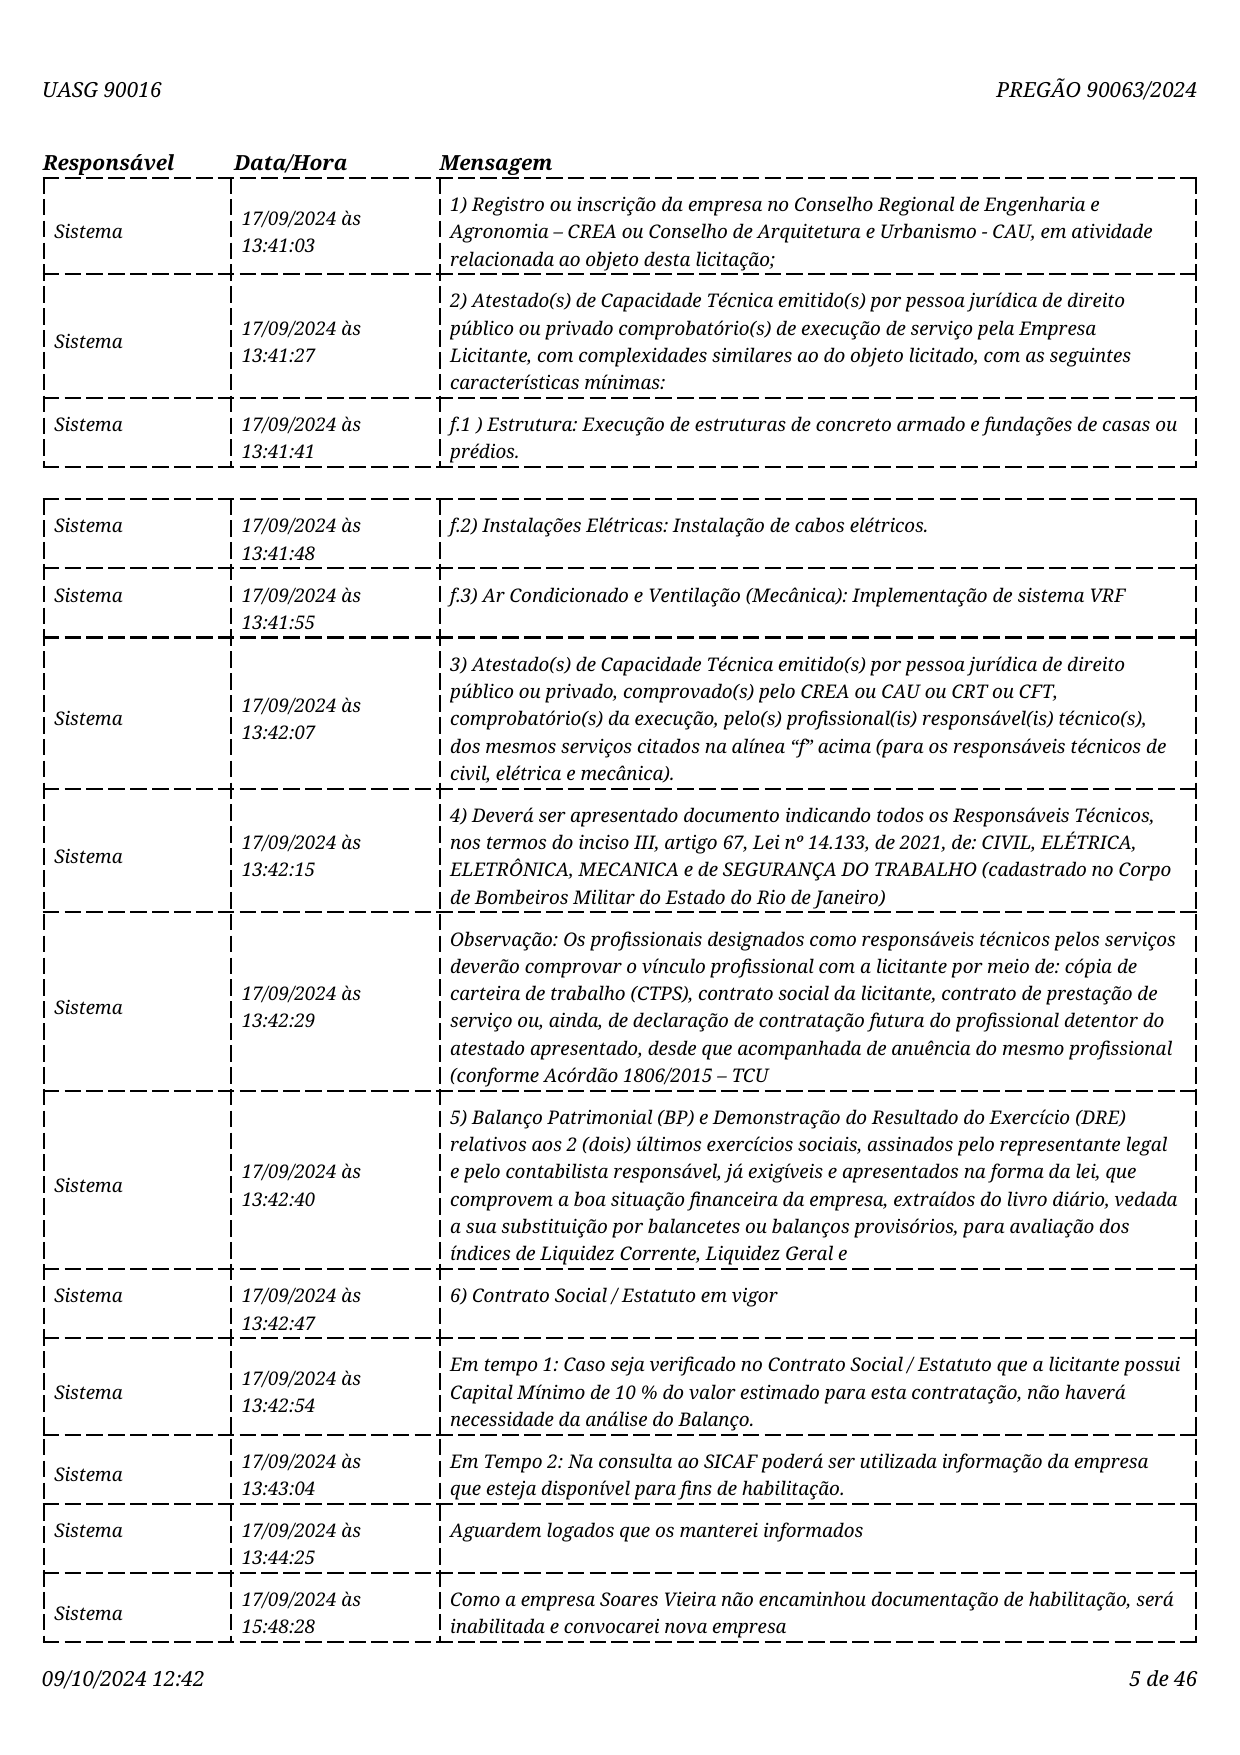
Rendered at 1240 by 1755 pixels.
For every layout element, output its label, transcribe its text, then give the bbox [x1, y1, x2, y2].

table_header Sistema [44, 498, 231, 567]
table_cell 17/09/2024 às 13:41:55 [231, 567, 439, 636]
table_cell Sistema [44, 273, 231, 397]
table_cell 17/09/2024 às 15:48:28 [231, 1572, 439, 1641]
table_cell Observação: Os profissionais designados como responsáveis técnicos pelos serviços deverão comprovar o vínculo profissional com a licitante por meio de: cópia de carteira de trabalho (CTPS), contrato social da licitante, contrato de prestação de serviço ou, ainda, de declaração de contratação futura do profissional detentor do atestado apresentado, desde que acompanhada de anuência do mesmo profissional (conforme Acórdão 1806/2015 – TCU [440, 911, 1196, 1089]
table_cell 4) Deverá ser apresentado documento indicando todos os Responsáveis Técnicos, nos termos do inciso III, artigo 67, Lei nº 14.133, de 2021, de: CIVIL, ELÉTRICA, ELETRÔNICA, MECANICA e de SEGURANÇA DO TRABALHO (cadastrado no Corpo de Bombeiros Militar do Estado do Rio de Janeiro) [440, 788, 1196, 911]
table_cell f.3) Ar Condicionado e Ventilação (Mecânica): Implementação de sistema VRF [440, 567, 1196, 636]
table_cell 3) Atestado(s) de Capacidade Técnica emitido(s) por pessoa jurídica de direito público ou privado, comprovado(s) pelo CREA ou CAU ou CRT ou CFT, comprobatório(s) da execução, pelo(s) profissional(is) responsável(is) técnico(s), dos mesmos serviços citados na alínea “f” acima (para os responsáveis técnicos de civil, elétrica e mecânica). [440, 636, 1196, 787]
table_cell 17/09/2024 às 13:42:47 [231, 1268, 439, 1337]
table_cell 17/09/2024 às 13:41:41 [231, 397, 439, 466]
table_cell Sistema [44, 1268, 231, 1337]
table_cell Sistema [44, 636, 231, 787]
table_cell Em Tempo 2: Na consulta ao SICAF poderá ser utilizada informação da empresa que esteja disponível para fins de habilitação. [440, 1434, 1196, 1503]
table_cell Sistema [44, 397, 231, 466]
table_cell 17/09/2024 às 13:42:07 [231, 636, 439, 787]
table_cell Sistema [44, 1503, 231, 1572]
table_cell 2) Atestado(s) de Capacidade Técnica emitido(s) por pessoa jurídica de direito público ou privado comprobatório(s) de execução de serviço pela Empresa Licitante, com complexidades similares ao do objeto licitado, com as seguintes características mínimas: [440, 273, 1196, 397]
table_cell 17/09/2024 às 13:42:40 [231, 1090, 439, 1268]
table_header 17/09/2024 às 13:41:48 [231, 498, 439, 567]
table_cell Sistema [44, 1090, 231, 1268]
table_cell 17/09/2024 às 13:43:04 [231, 1434, 439, 1503]
table_cell 5) Balanço Patrimonial (BP) e Demonstração do Resultado do Exercício (DRE) relativos aos 2 (dois) últimos exercícios sociais, assinados pelo representante legal e pelo contabilista responsável, já exigíveis e apresentados na forma da lei, que comprovem a boa situação financeira da empresa, extraídos do livro diário, vedada a sua substituição por balancetes ou balanços provisórios, para avaliação dos índices de Liquidez Corrente, Liquidez Geral e [440, 1090, 1196, 1268]
table_header f.2) Instalações Elétricas: Instalação de cabos elétricos. [440, 498, 1196, 567]
table_cell Como a empresa Soares Vieira não encaminhou documentação de habilitação, será inabilitada e convocarei nova empresa [440, 1572, 1196, 1641]
table_cell Sistema [44, 177, 231, 273]
table_cell Em tempo 1: Caso seja verificado no Contrato Social / Estatuto que a licitante possui Capital Mínimo de 10 % do valor estimado para esta contratação, não haverá necessidade da análise do Balanço. [440, 1337, 1196, 1433]
table_cell 17/09/2024 às 13:41:27 [231, 273, 439, 397]
table_cell Sistema [44, 911, 231, 1089]
table_cell Aguardem logados que os manterei informados [440, 1503, 1196, 1572]
table_cell 17/09/2024 às 13:42:29 [231, 911, 439, 1089]
table_cell 17/09/2024 às 13:42:54 [231, 1337, 439, 1433]
table_cell Sistema [44, 567, 231, 636]
table_cell 17/09/2024 às 13:41:03 [231, 177, 439, 273]
table_cell Sistema [44, 1337, 231, 1433]
table_cell Sistema [44, 788, 231, 911]
table_cell Sistema [44, 1572, 231, 1641]
table_cell 17/09/2024 às 13:42:15 [231, 788, 439, 911]
table_cell f.1 ) Estrutura: Execução de estruturas de concreto armado e fundações de casas ou prédios. [440, 397, 1196, 466]
table_cell Sistema [44, 1434, 231, 1503]
table_cell 17/09/2024 às 13:44:25 [231, 1503, 439, 1572]
table_cell 6) Contrato Social / Estatuto em vigor [440, 1268, 1196, 1337]
table_cell 1) Registro ou inscrição da empresa no Conselho Regional de Engenharia e Agronomia – CREA ou Conselho de Arquitetura e Urbanismo - CAU, em atividade relacionada ao objeto desta licitação; [440, 177, 1196, 273]
